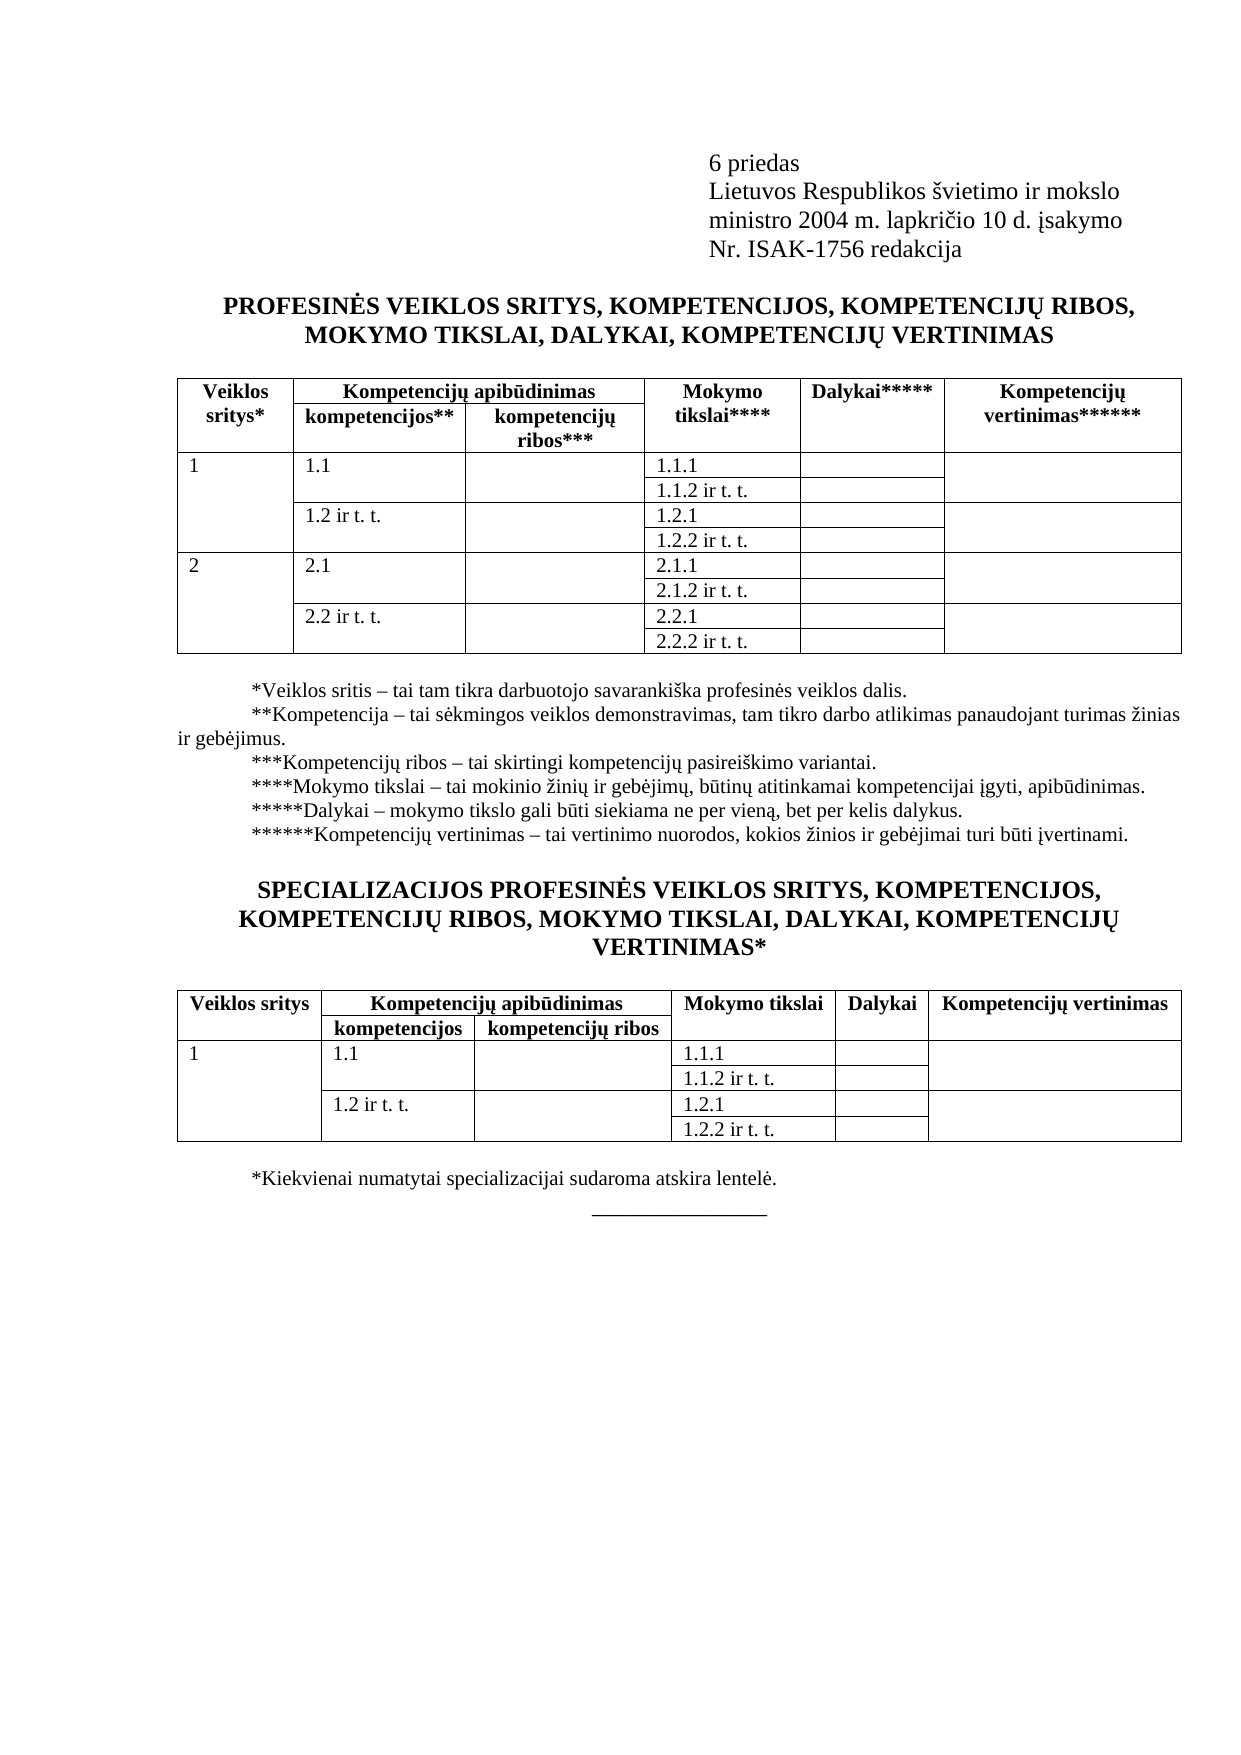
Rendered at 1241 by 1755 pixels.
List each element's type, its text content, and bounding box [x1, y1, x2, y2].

table_cell [322, 1116, 474, 1141]
table_cell 1.1.1 [672, 1041, 835, 1065]
table_cell 1.1.1 [645, 453, 800, 477]
text *****Dalykai – mokymo tikslo gali būti siekiama ne per vieną, bet per kelis dalykus. [177, 798, 1181, 822]
table_cell kompetencijos [322, 1016, 474, 1040]
text MOKYMO TIKSLAI, DALYKAI, KOMPETENCIJŲ VERTINIMAS [177, 320, 1181, 349]
table_header Mokymo tikslai**** [645, 379, 800, 452]
text PROFESINĖS VEIKLOS SRITYS, KOMPETENCIJOS, KOMPETENCIJŲ RIBOS, [177, 291, 1181, 320]
table_cell [801, 604, 944, 628]
table_header Kompetencijų apibūdinimas [294, 379, 644, 403]
table_cell [475, 1116, 671, 1141]
table_header Dalykai [836, 991, 928, 1040]
table_cell [801, 553, 944, 577]
table_cell 2.1 [294, 553, 465, 577]
table_cell 1.2 ir t. t. [294, 503, 465, 527]
table_cell [836, 1066, 928, 1090]
table_cell [945, 604, 1181, 628]
table_header Kompetencijų apibūdinimas [322, 991, 671, 1015]
table_cell kompetencijų ribos [475, 1016, 671, 1040]
table_cell [801, 478, 944, 502]
table_cell [801, 579, 944, 602]
table_header Mokymo tikslai [672, 991, 835, 1040]
table_cell [475, 1041, 671, 1065]
table_cell [945, 503, 1181, 527]
table_cell 1.2.2 ir t. t. [645, 528, 800, 552]
table_cell [475, 1065, 671, 1090]
table_header Dalykai***** [801, 379, 944, 452]
table_cell kompetencijos** [294, 404, 465, 452]
table_cell [466, 553, 644, 577]
table_cell [945, 453, 1181, 477]
table_cell [836, 1041, 928, 1065]
table_cell [945, 553, 1181, 577]
table_cell [929, 1065, 1181, 1090]
text ______________ [177, 1190, 1181, 1218]
table_cell [801, 453, 944, 477]
table_cell 1.1 [294, 453, 465, 477]
table_cell [294, 527, 465, 552]
table_cell [178, 1090, 321, 1116]
text SPECIALIZACIJOS PROFESINĖS VEIKLOS SRITYS, KOMPETENCIJOS, KOMPETENCIJŲ RIBOS, MOKYMO TIKSLAI, DALYKAI, KOMPETENCIJŲ VERTINIMAS* [177, 875, 1181, 961]
text ministro 2004 m. lapkričio 10 d. įsakymo [177, 205, 1181, 234]
table_header Veiklos sritys* [178, 379, 293, 452]
text *Kiekvienai numatytai specializacijai sudaroma atskira lentelė. [177, 1166, 1181, 1190]
table_cell [294, 477, 465, 502]
table_cell 1.1.2 ir t. t. [672, 1066, 835, 1090]
table_cell [945, 527, 1181, 552]
table_cell [178, 628, 293, 653]
table_cell [929, 1041, 1181, 1065]
table_cell [466, 477, 644, 502]
table_cell 2.2.1 [645, 604, 800, 628]
text Lietuvos Respublikos švietimo ir mokslo [177, 176, 1181, 205]
text 6 priedas [177, 148, 1181, 176]
table_cell [178, 603, 293, 628]
table_cell [466, 578, 644, 602]
table_cell 1 [178, 1041, 321, 1065]
table_cell [945, 628, 1181, 653]
table_cell [466, 503, 644, 527]
table_header Kompetencijų vertinimas****** [945, 379, 1181, 452]
text ***Kompetencijų ribos – tai skirtingi kompetencijų pasireiškimo variantai. [177, 750, 1181, 774]
table_cell [178, 1116, 321, 1141]
table_cell [322, 1065, 474, 1090]
text *Veiklos sritis – tai tam tikra darbuotojo savarankiška profesinės veiklos dalis. [177, 678, 1181, 702]
table_cell [466, 604, 644, 628]
table_cell [475, 1091, 671, 1116]
table_cell [945, 477, 1181, 502]
table_cell 1.1 [322, 1041, 474, 1065]
table_cell [929, 1091, 1181, 1116]
table_cell [801, 503, 944, 527]
table_cell [466, 628, 644, 653]
table_cell [801, 629, 944, 653]
text ****Mokymo tikslai – tai mokinio žinių ir gebėjimų, būtinų atitinkamai kompetencijai įgyti, apibūdinimas. [177, 774, 1181, 798]
table_cell [836, 1091, 928, 1116]
text **Kompetencija – tai sėkmingos veiklos demonstravimas, tam tikro darbo atlikimas panaudojant turimas žinias ir gebėjimus. [177, 702, 1181, 750]
text Nr. ISAK-1756 redakcija [177, 234, 1181, 263]
table_cell [294, 628, 465, 653]
table_cell [178, 502, 293, 527]
table_cell 2.2 ir t. t. [294, 604, 465, 628]
table_cell [178, 477, 293, 502]
table_cell 2.1.1 [645, 553, 800, 577]
table_header Veiklos sritys [178, 991, 321, 1040]
table_cell 1.2.1 [672, 1091, 835, 1116]
table_cell [466, 527, 644, 552]
table_cell [466, 453, 644, 477]
table_cell kompetencijų ribos*** [466, 404, 644, 452]
table_cell 2.1.2 ir t. t. [645, 579, 800, 602]
table_cell [178, 1065, 321, 1090]
table_cell 2.2.2 ir t. t. [645, 629, 800, 653]
table_cell 1.2.2 ir t. t. [672, 1117, 835, 1141]
table_cell 1 [178, 453, 293, 477]
table_cell [929, 1116, 1181, 1141]
table_cell [945, 578, 1181, 602]
text ******Kompetencijų vertinimas – tai vertinimo nuorodos, kokios žinios ir gebėjimai turi būti įvertinami. [177, 822, 1181, 846]
table_header Kompetencijų vertinimas [929, 991, 1181, 1040]
table_cell 1.2 ir t. t. [322, 1091, 474, 1116]
table_cell [801, 528, 944, 552]
table_cell [294, 578, 465, 602]
table_cell [836, 1117, 928, 1141]
table_cell [178, 578, 293, 602]
table_cell [178, 527, 293, 552]
table_cell 1.1.2 ir t. t. [645, 478, 800, 502]
table_cell 2 [178, 553, 293, 577]
table_cell 1.2.1 [645, 503, 800, 527]
